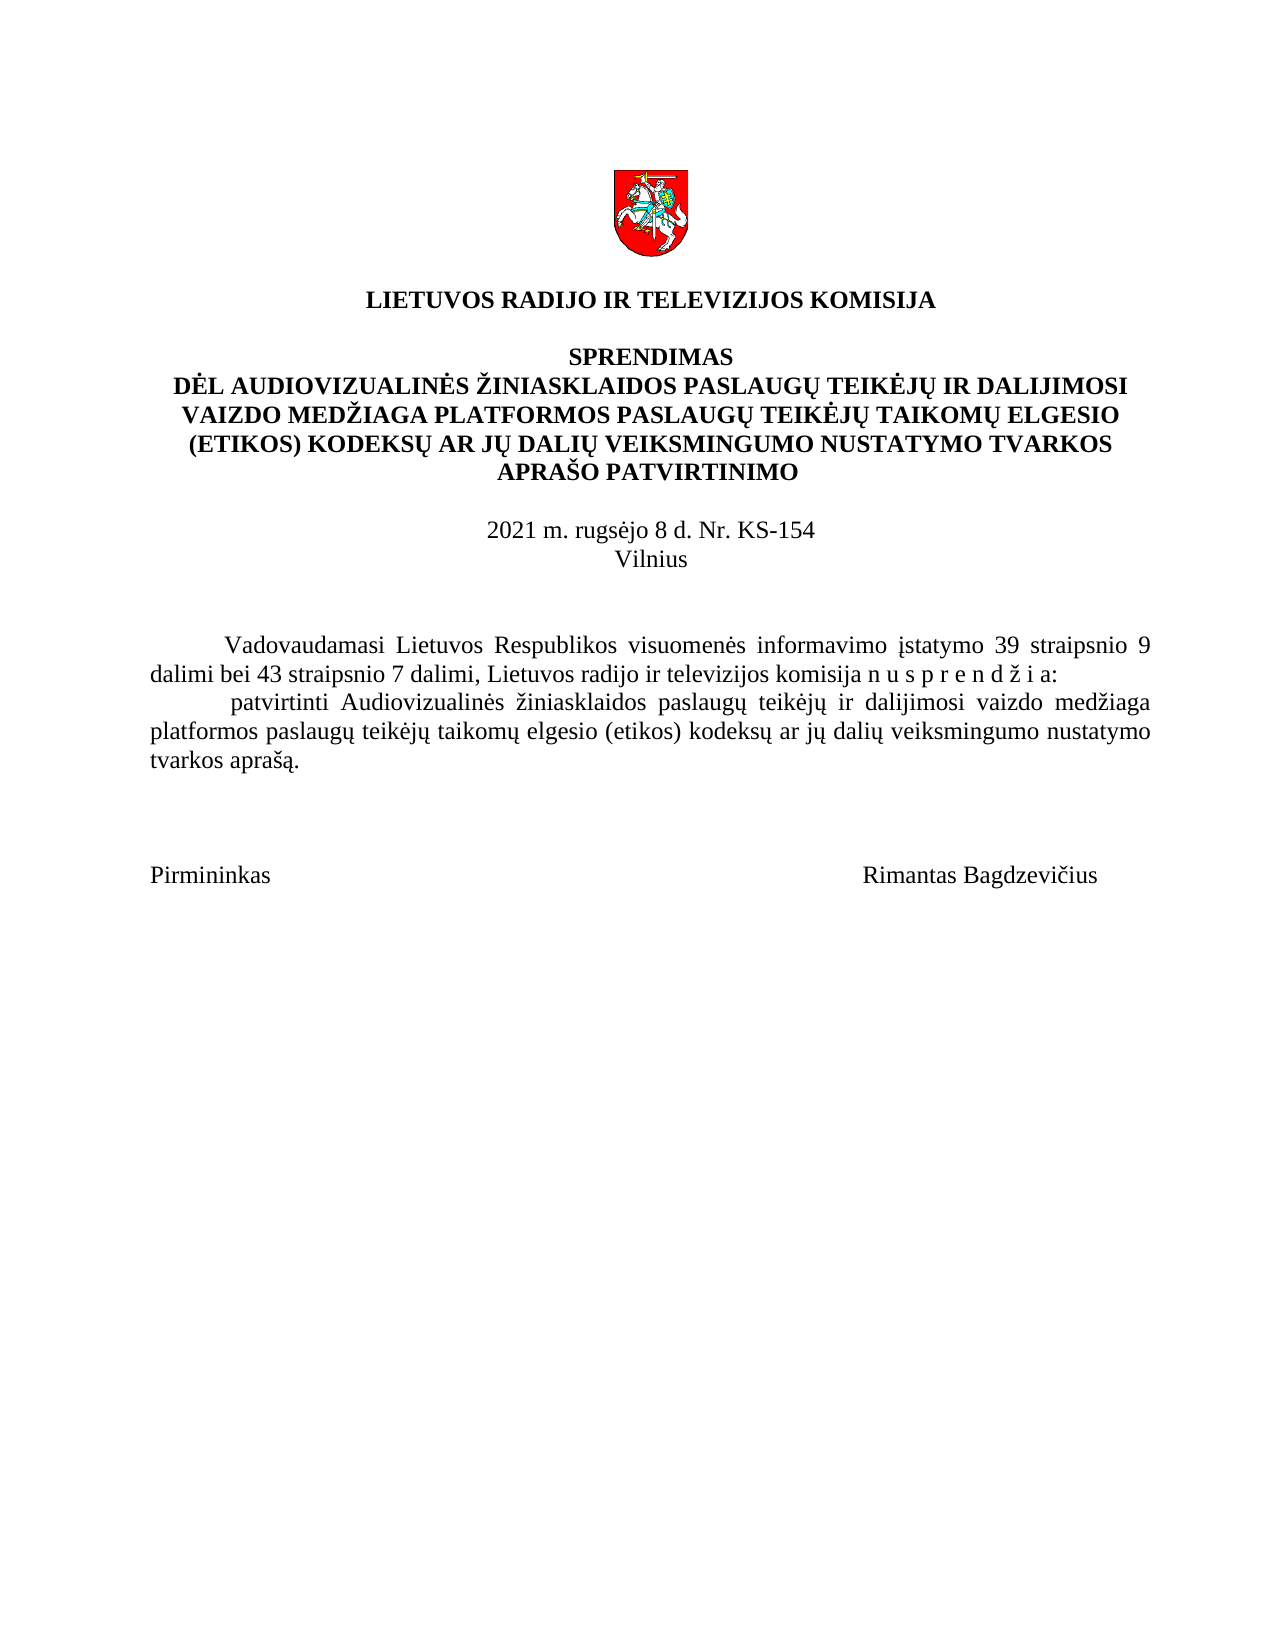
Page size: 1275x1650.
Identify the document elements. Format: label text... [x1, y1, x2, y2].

text DĖL AUDIOVIZUALINĖS ŽINIASKLAIDOS PASLAUGŲ TEIKĖJŲ IR DALIJIMOSI VAIZDO MEDŽIAGA PLATFORMOS PASLAUGŲ TEIKĖJŲ TAIKOMŲ ELGESIO (ETIKOS) KODEKSŲ AR JŲ DALIŲ VEIKSMINGUMO NUSTATYMO TVARKOS APRAŠO PATVIRTINIMO [150, 371, 1152, 486]
text 2021 m. rugsėjo 8 d. Nr. KS-154 [150, 515, 1152, 544]
text Vadovaudamasi Lietuvos Respublikos visuomenės informavimo įstatymo 39 straipsnio 9 dalimi bei 43 straipsnio 7 dalimi, Lietuvos radijo ir televizijos komisija n u s p r e n d ž i a: [150, 630, 1152, 687]
text Vilnius [150, 544, 1152, 572]
text Pirmininkas Rimantas Bagdzevičius [150, 860, 1152, 889]
text LIETUVOS RADIJO IR TELEVIZIJOS KOMISIJA [150, 285, 1152, 314]
text patvirtinti Audiovizualinės žiniasklaidos paslaugų teikėjų ir dalijimosi vaizdo medžiaga platformos paslaugų teikėjų taikomų elgesio (etikos) kodeksų ar jų dalių veiksmingumo nustatymo tvarkos aprašą. [150, 687, 1152, 774]
text SPRENDIMAS [150, 342, 1152, 371]
